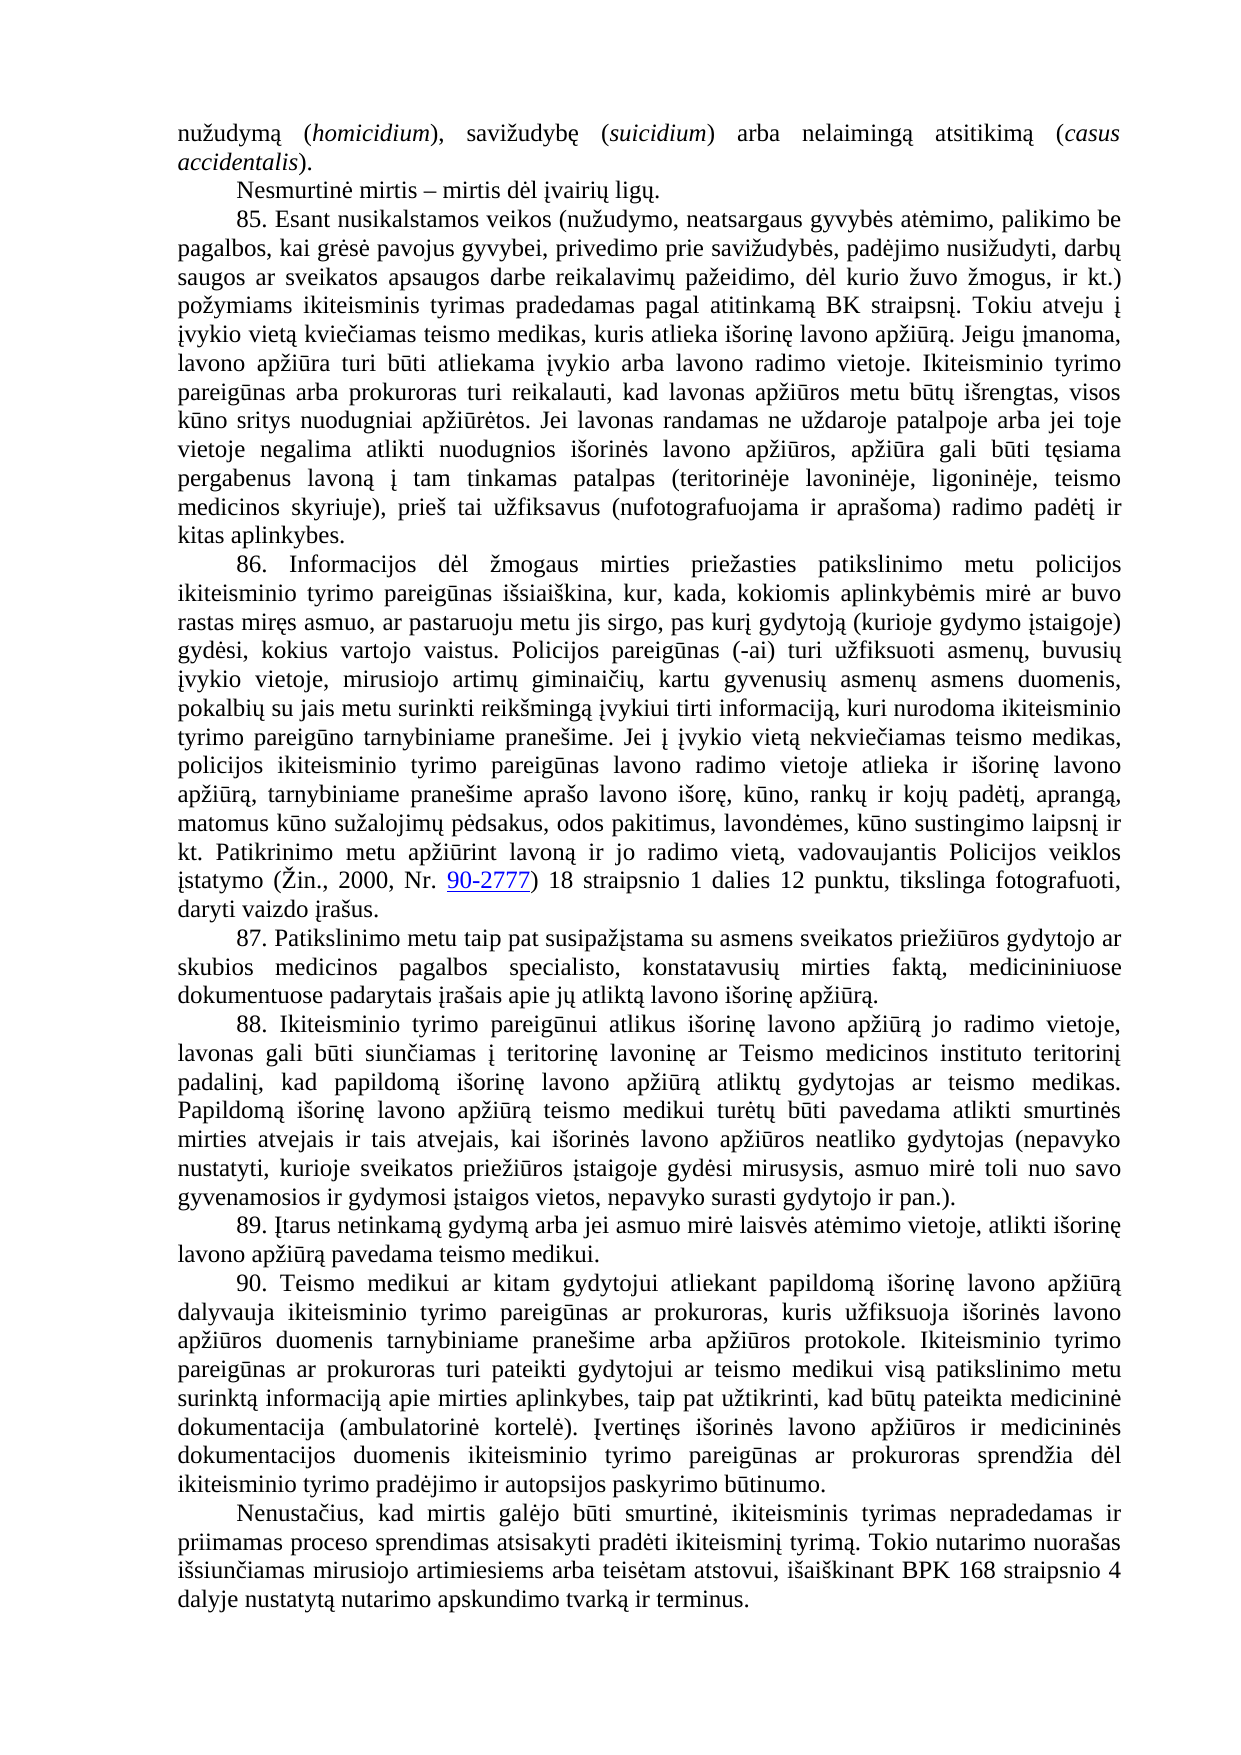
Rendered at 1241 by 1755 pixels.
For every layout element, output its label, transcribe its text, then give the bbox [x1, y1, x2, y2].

text 90. Teismo medikui ar kitam gydytojui atliekant papildomą išorinę lavono apžiūrą dalyvauja ikiteisminio tyrimo pareigūnas ar prokuroras, kuris užfiksuoja išorinės lavono apžiūros duomenis tarnybiniame pranešime arba apžiūros protokole. Ikiteisminio tyrimo pareigūnas ar prokuroras turi pateikti gydytojui ar teismo medikui visą patikslinimo metu surinktą informaciją apie mirties aplinkybes, taip pat užtikrinti, kad būtų pateikta medicininė dokumentacija (ambulatorinė kortelė). Įvertinęs išorinės lavono apžiūros ir medicininės dokumentacijos duomenis ikiteisminio tyrimo pareigūnas ar prokuroras sprendžia dėl ikiteisminio tyrimo pradėjimo ir autopsijos paskyrimo būtinumo. [177, 1268, 1122, 1498]
text nužudymą (homicidium), savižudybę (suicidium) arba nelaimingą atsitikimą (casus accidentalis). [177, 118, 1122, 176]
text 86. Informacijos dėl žmogaus mirties priežasties patikslinimo metu policijos ikiteisminio tyrimo pareigūnas išsiaiškina, kur, kada, kokiomis aplinkybėmis mirė ar buvo rastas miręs asmuo, ar pastaruoju metu jis sirgo, pas kurį gydytoją (kurioje gydymo įstaigoje) gydėsi, kokius vartojo vaistus. Policijos pareigūnas (-ai) turi užfiksuoti asmenų, buvusių įvykio vietoje, mirusiojo artimų giminaičių, kartu gyvenusių asmenų asmens duomenis, pokalbių su jais metu surinkti reikšmingą įvykiui tirti informaciją, kuri nurodoma ikiteisminio tyrimo pareigūno tarnybiniame pranešime. Jei į įvykio vietą nekviečiamas teismo medikas, policijos ikiteisminio tyrimo pareigūnas lavono radimo vietoje atlieka ir išorinę lavono apžiūrą, tarnybiniame pranešime aprašo lavono išorę, kūno, rankų ir kojų padėtį, aprangą, matomus kūno sužalojimų pėdsakus, odos pakitimus, lavondėmes, kūno sustingimo laipsnį ir kt. Patikrinimo metu apžiūrint lavoną ir jo radimo vietą, vadovaujantis Policijos veiklos įstatymo (Žin., 2000, Nr. 90-2777) 18 straipsnio 1 dalies 12 punktu, tikslinga fotografuoti, daryti vaizdo įrašus. [177, 549, 1122, 923]
text Nenustačius, kad mirtis galėjo būti smurtinė, ikiteisminis tyrimas nepradedamas ir priimamas proceso sprendimas atsisakyti pradėti ikiteisminį tyrimą. Tokio nutarimo nuorašas išsiunčiamas mirusiojo artimiesiems arba teisėtam atstovui, išaiškinant BPK 168 straipsnio 4 dalyje nustatytą nutarimo apskundimo tvarką ir terminus. [177, 1498, 1122, 1613]
text 88. Ikiteisminio tyrimo pareigūnui atlikus išorinę lavono apžiūrą jo radimo vietoje, lavonas gali būti siunčiamas į teritorinę lavoninę ar Teismo medicinos instituto teritorinį padalinį, kad papildomą išorinę lavono apžiūrą atliktų gydytojas ar teismo medikas. Papildomą išorinę lavono apžiūrą teismo medikui turėtų būti pavedama atlikti smurtinės mirties atvejais ir tais atvejais, kai išorinės lavono apžiūros neatliko gydytojas (nepavyko nustatyti, kurioje sveikatos priežiūros įstaigoje gydėsi mirusysis, asmuo mirė toli nuo savo gyvenamosios ir gydymosi įstaigos vietos, nepavyko surasti gydytojo ir pan.). [177, 1009, 1122, 1211]
text 85. Esant nusikalstamos veikos (nužudymo, neatsargaus gyvybės atėmimo, palikimo be pagalbos, kai grėsė pavojus gyvybei, privedimo prie savižudybės, padėjimo nusižudyti, darbų saugos ar sveikatos apsaugos darbe reikalavimų pažeidimo, dėl kurio žuvo žmogus, ir kt.) požymiams ikiteisminis tyrimas pradedamas pagal atitinkamą BK straipsnį. Tokiu atveju į įvykio vietą kviečiamas teismo medikas, kuris atlieka išorinę lavono apžiūrą. Jeigu įmanoma, lavono apžiūra turi būti atliekama įvykio arba lavono radimo vietoje. Ikiteisminio tyrimo pareigūnas arba prokuroras turi reikalauti, kad lavonas apžiūros metu būtų išrengtas, visos kūno sritys nuodugniai apžiūrėtos. Jei lavonas randamas ne uždaroje patalpoje arba jei toje vietoje negalima atlikti nuodugnios išorinės lavono apžiūros, apžiūra gali būti tęsiama pergabenus lavoną į tam tinkamas patalpas (teritorinėje lavoninėje, ligoninėje, teismo medicinos skyriuje), prieš tai užfiksavus (nufotografuojama ir aprašoma) radimo padėtį ir kitas aplinkybes. [177, 204, 1122, 549]
text Nesmurtinė mirtis – mirtis dėl įvairių ligų. [177, 176, 1122, 204]
text 87. Patikslinimo metu taip pat susipažįstama su asmens sveikatos priežiūros gydytojo ar skubios medicinos pagalbos specialisto, konstatavusių mirties faktą, medicininiuose dokumentuose padarytais įrašais apie jų atliktą lavono išorinę apžiūrą. [177, 923, 1122, 1009]
text 89. Įtarus netinkamą gydymą arba jei asmuo mirė laisvės atėmimo vietoje, atlikti išorinę lavono apžiūrą pavedama teismo medikui. [177, 1211, 1122, 1268]
